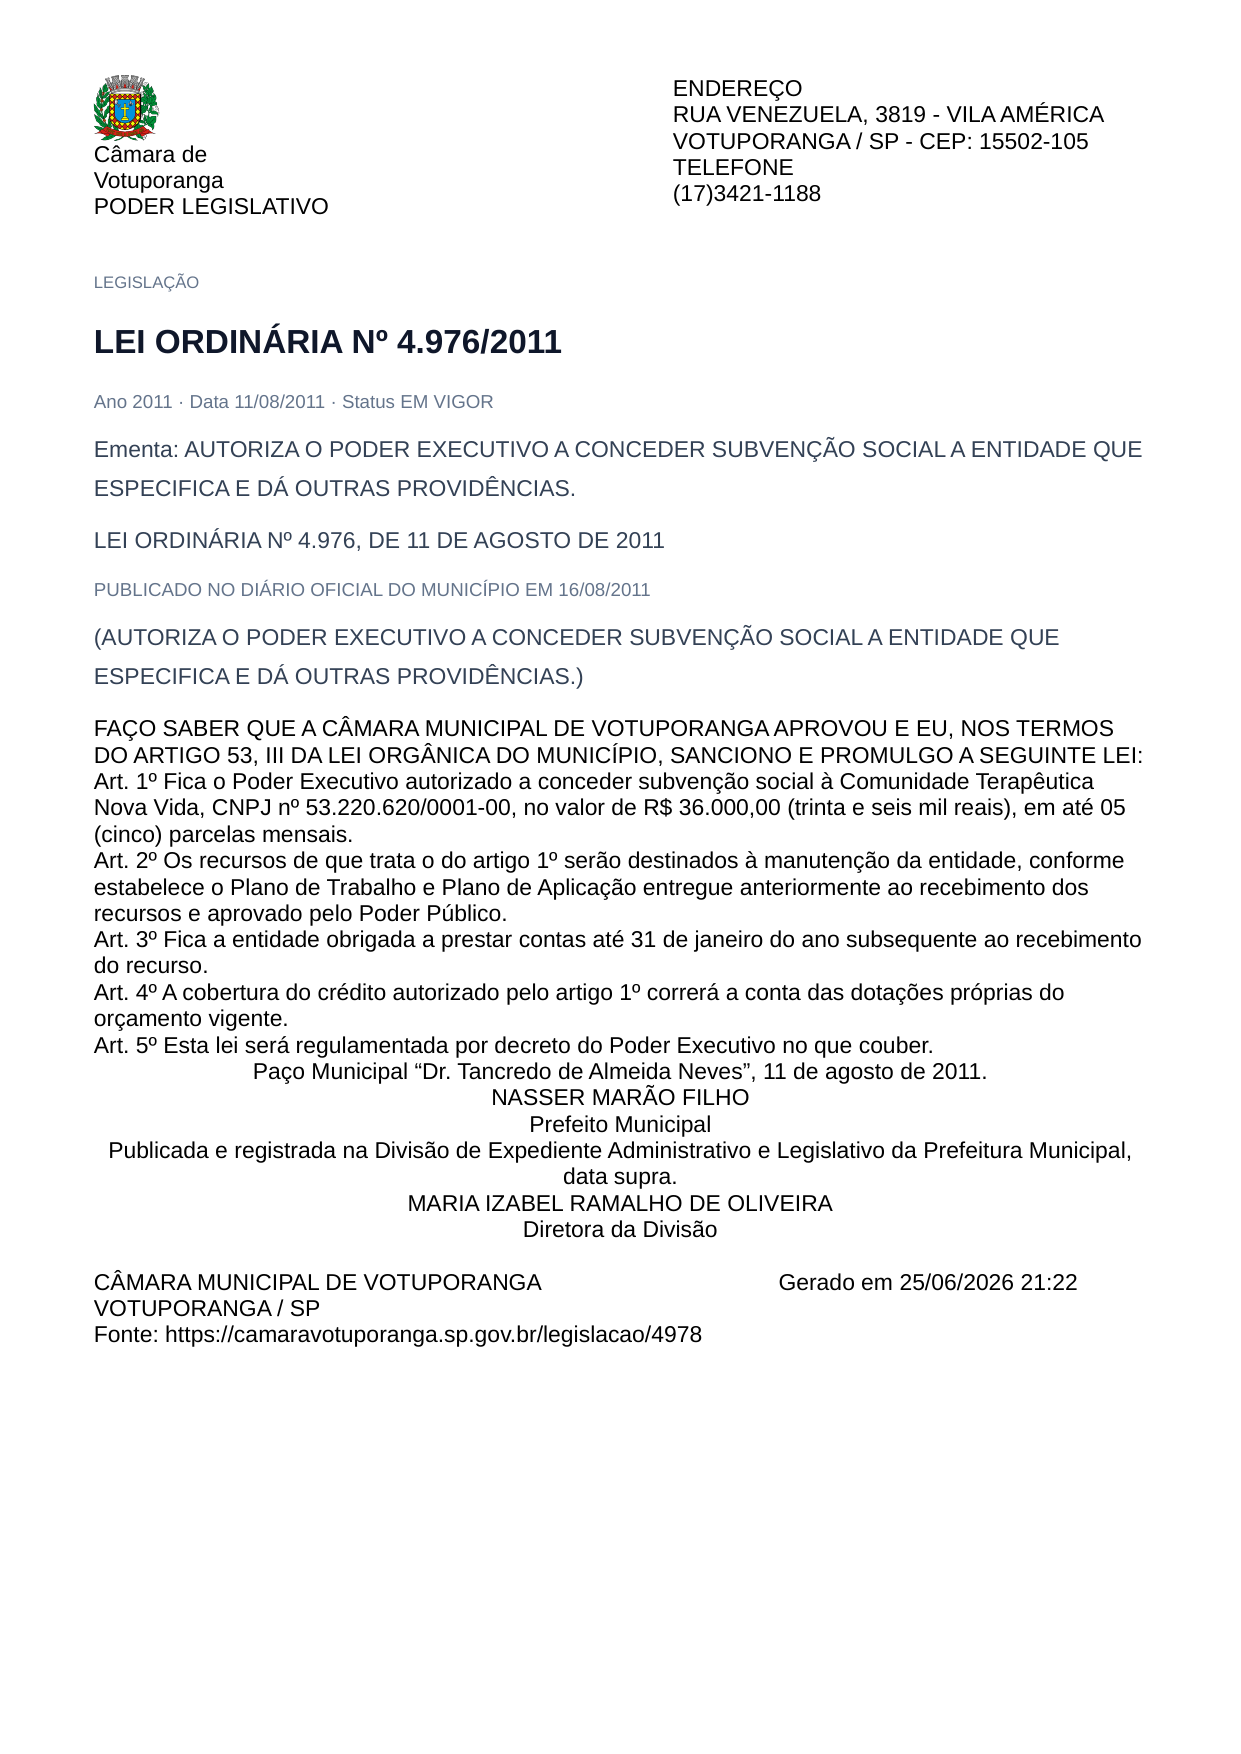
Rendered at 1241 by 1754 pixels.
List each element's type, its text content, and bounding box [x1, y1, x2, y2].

table_header Gerado em 25/06/2026 21:22 [778, 1269, 1146, 1348]
table_header Câmara de Votuporanga PODER LEGISLATIVO [94, 75, 673, 220]
text Prefeito Municipal [94, 1111, 1146, 1137]
text Art. 1º Fica o Poder Executivo autorizado a conceder subvenção social à Comunidade Terapêutica Nova Vida, CNPJ nº 53.220.620/0001-00, no valor de R$ 36.000,00 (trinta e seis mil reais), em até 05 (cinco) parcelas mensais. [94, 768, 1146, 847]
table_header CÂMARA MUNICIPAL DE VOTUPORANGA VOTUPORANGA / SP Fonte: https://camaravotuporanga.sp.gov.br/legislacao/4978 [94, 1269, 778, 1348]
text MARIA IZABEL RAMALHO DE OLIVEIRA [94, 1190, 1146, 1216]
text Diretora da Divisão [94, 1216, 1146, 1242]
table_header ENDEREÇO RUA VENEZUELA, 3819 - VILA AMÉRICA VOTUPORANGA / SP - CEP: 15502-105 TELEFONE (17)3421-1188 [673, 75, 1146, 220]
text PUBLICADO NO DIÁRIO OFICIAL DO MUNICÍPIO EM 16/08/2011 [94, 579, 1146, 601]
text Publicada e registrada na Divisão de Expediente Administrativo e Legislativo da Prefeitura Municipal, data supra. [94, 1137, 1146, 1190]
text Art. 3º Fica a entidade obrigada a prestar contas até 31 de janeiro do ano subsequente ao recebimento do recurso. [94, 926, 1146, 979]
picture [93, 75, 160, 141]
text Art. 4º A cobertura do crédito autorizado pelo artigo 1º correrá a conta das dotações próprias do orçamento vigente. [94, 979, 1146, 1032]
text LEGISLAÇÃO [94, 272, 1146, 292]
text LEI ORDINÁRIA Nº 4.976, DE 11 DE AGOSTO DE 2011 [94, 527, 1146, 553]
text Ementa: AUTORIZA O PODER EXECUTIVO A CONCEDER SUBVENÇÃO SOCIAL A ENTIDADE QUE ESPECIFICA E DÁ OUTRAS PROVIDÊNCIAS. [94, 436, 1146, 501]
text Ano 2011 · Data 11/08/2011 · Status EM VIGOR [94, 391, 1146, 412]
text Art. 5º Esta lei será regulamentada por decreto do Poder Executivo no que couber. [94, 1032, 1146, 1058]
text FAÇO SABER QUE A CÂMARA MUNICIPAL DE VOTUPORANGA APROVOU E EU, NOS TERMOS DO ARTIGO 53, III DA LEI ORGÂNICA DO MUNICÍPIO, SANCIONO E PROMULGO A SEGUINTE LEI: [94, 715, 1146, 768]
text NASSER MARÃO FILHO [94, 1084, 1146, 1111]
title LEI ORDINÁRIA Nº 4.976/2011 [94, 322, 1146, 360]
text Paço Municipal “Dr. Tancredo de Almeida Neves”, 11 de agosto de 2011. [94, 1058, 1146, 1084]
text Art. 2º Os recursos de que trata o do artigo 1º serão destinados à manutenção da entidade, conforme estabelece o Plano de Trabalho e Plano de Aplicação entregue anteriormente ao recebimento dos recursos e aprovado pelo Poder Público. [94, 847, 1146, 926]
table_header [94, 220, 1146, 246]
text (AUTORIZA O PODER EXECUTIVO A CONCEDER SUBVENÇÃO SOCIAL A ENTIDADE QUE ESPECIFICA E DÁ OUTRAS PROVIDÊNCIAS.) [94, 624, 1146, 690]
